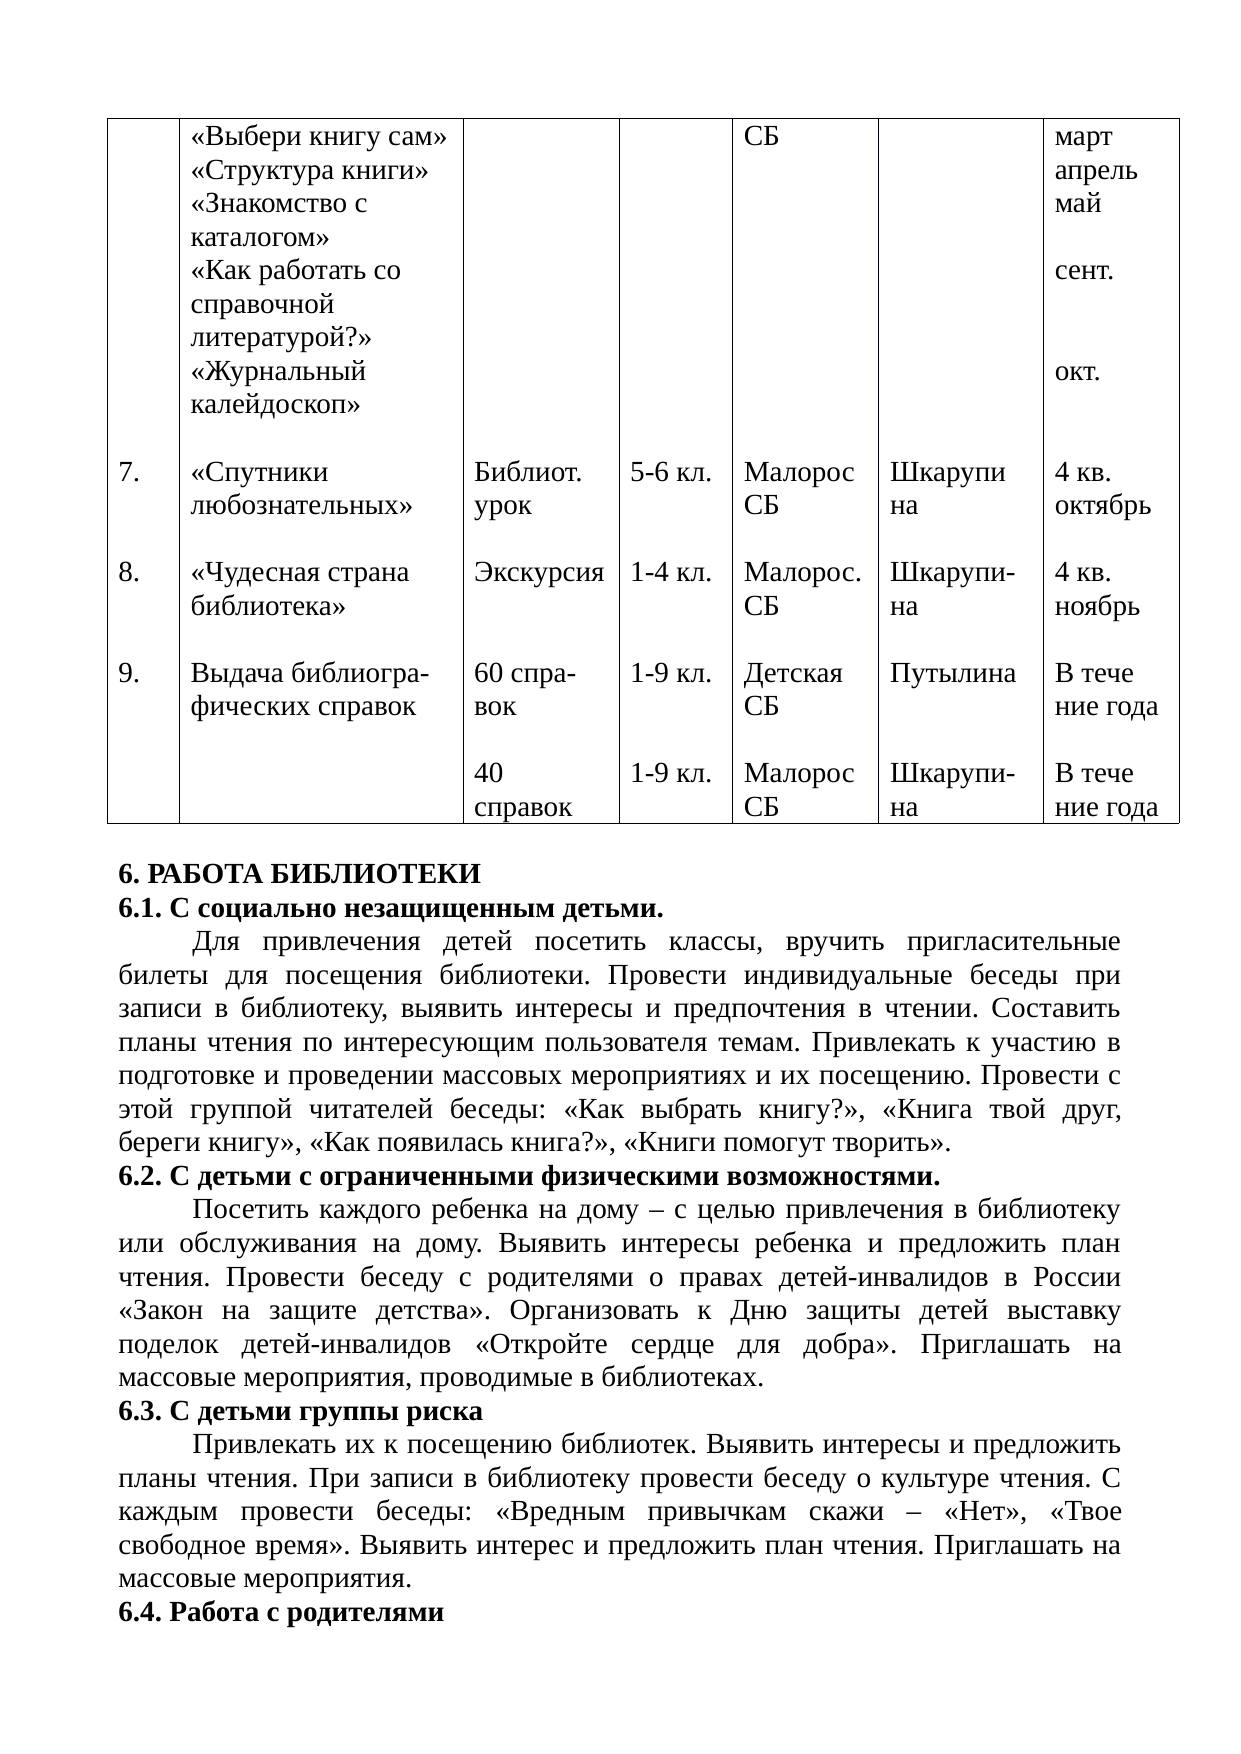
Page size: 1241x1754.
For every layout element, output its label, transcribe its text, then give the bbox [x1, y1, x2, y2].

table_cell СБ Малорос СБ Малорос. СБ Детская СБ Малорос СБ [733, 119, 878, 823]
table_cell март апрель май сент. окт. 4 кв. октябрь 4 кв. ноябрь В тече ние года В тече ние года [1044, 119, 1179, 823]
text 6. РАБОТА БИБЛИОТЕКИ [118, 856, 1122, 890]
table_cell 7. 8. 9. [108, 119, 179, 823]
text Привлекать их к посещению библиотек. Выявить интересы и предложить планы чтения. При записи в библиотеку провести беседу о культуре чтения. С каждым провести беседы: «Вредным привычкам скажи – «Нет», «Твое свободное время». Выявить интерес и предложить план чтения. Приглашать на массовые мероприятия. [118, 1426, 1122, 1594]
table_cell «Выбери книгу сам» «Структура книги» «Знакомство с каталогом» «Как работать со справочной литературой?» «Журнальный калейдоскоп» «Спутники любознательных» «Чудесная страна библиотека» Выдача библиогра- фических справок [180, 119, 463, 823]
text 6.2. С детьми с ограниченными физическими возможностями. [118, 1158, 1122, 1192]
text 6.3. С детьми группы риска [118, 1393, 1122, 1426]
table_cell 5-6 кл. 1-4 кл. 1-9 кл. 1-9 кл. [620, 119, 732, 823]
table_cell Библиот. урок Экскурсия 60 спра- вок 40 справок [464, 119, 619, 823]
text 6.4. Работа с родителями [118, 1594, 1122, 1628]
text Для привлечения детей посетить классы, вручить пригласительные билеты для посещения библиотеки. Провести индивидуальные беседы при записи в библиотеку, выявить интересы и предпочтения в чтении. Составить планы чтения по интересующим пользователя темам. Привлекать к участию в подготовке и проведении массовых мероприятиях и их посещению. Провести с этой группой читателей беседы: «Как выбрать книгу?», «Книга твой друг, береги книгу», «Как появилась книга?», «Книги помогут творить». [118, 923, 1122, 1158]
text Посетить каждого ребенка на дому – с целью привлечения в библиотеку или обслуживания на дому. Выявить интересы ребенка и предложить план чтения. Провести беседу с родителями о правах детей-инвалидов в России «Закон на защите детства». Организовать к Дню защиты детей выставку поделок детей-инвалидов «Откройте сердце для добра». Приглашать на массовые мероприятия, проводимые в библиотеках. [118, 1192, 1122, 1393]
text 6.1. С социально незащищенным детьми. [118, 890, 1122, 923]
table_cell Шкарупи на Шкарупи-на Путылина Шкарупи- на [879, 119, 1043, 823]
